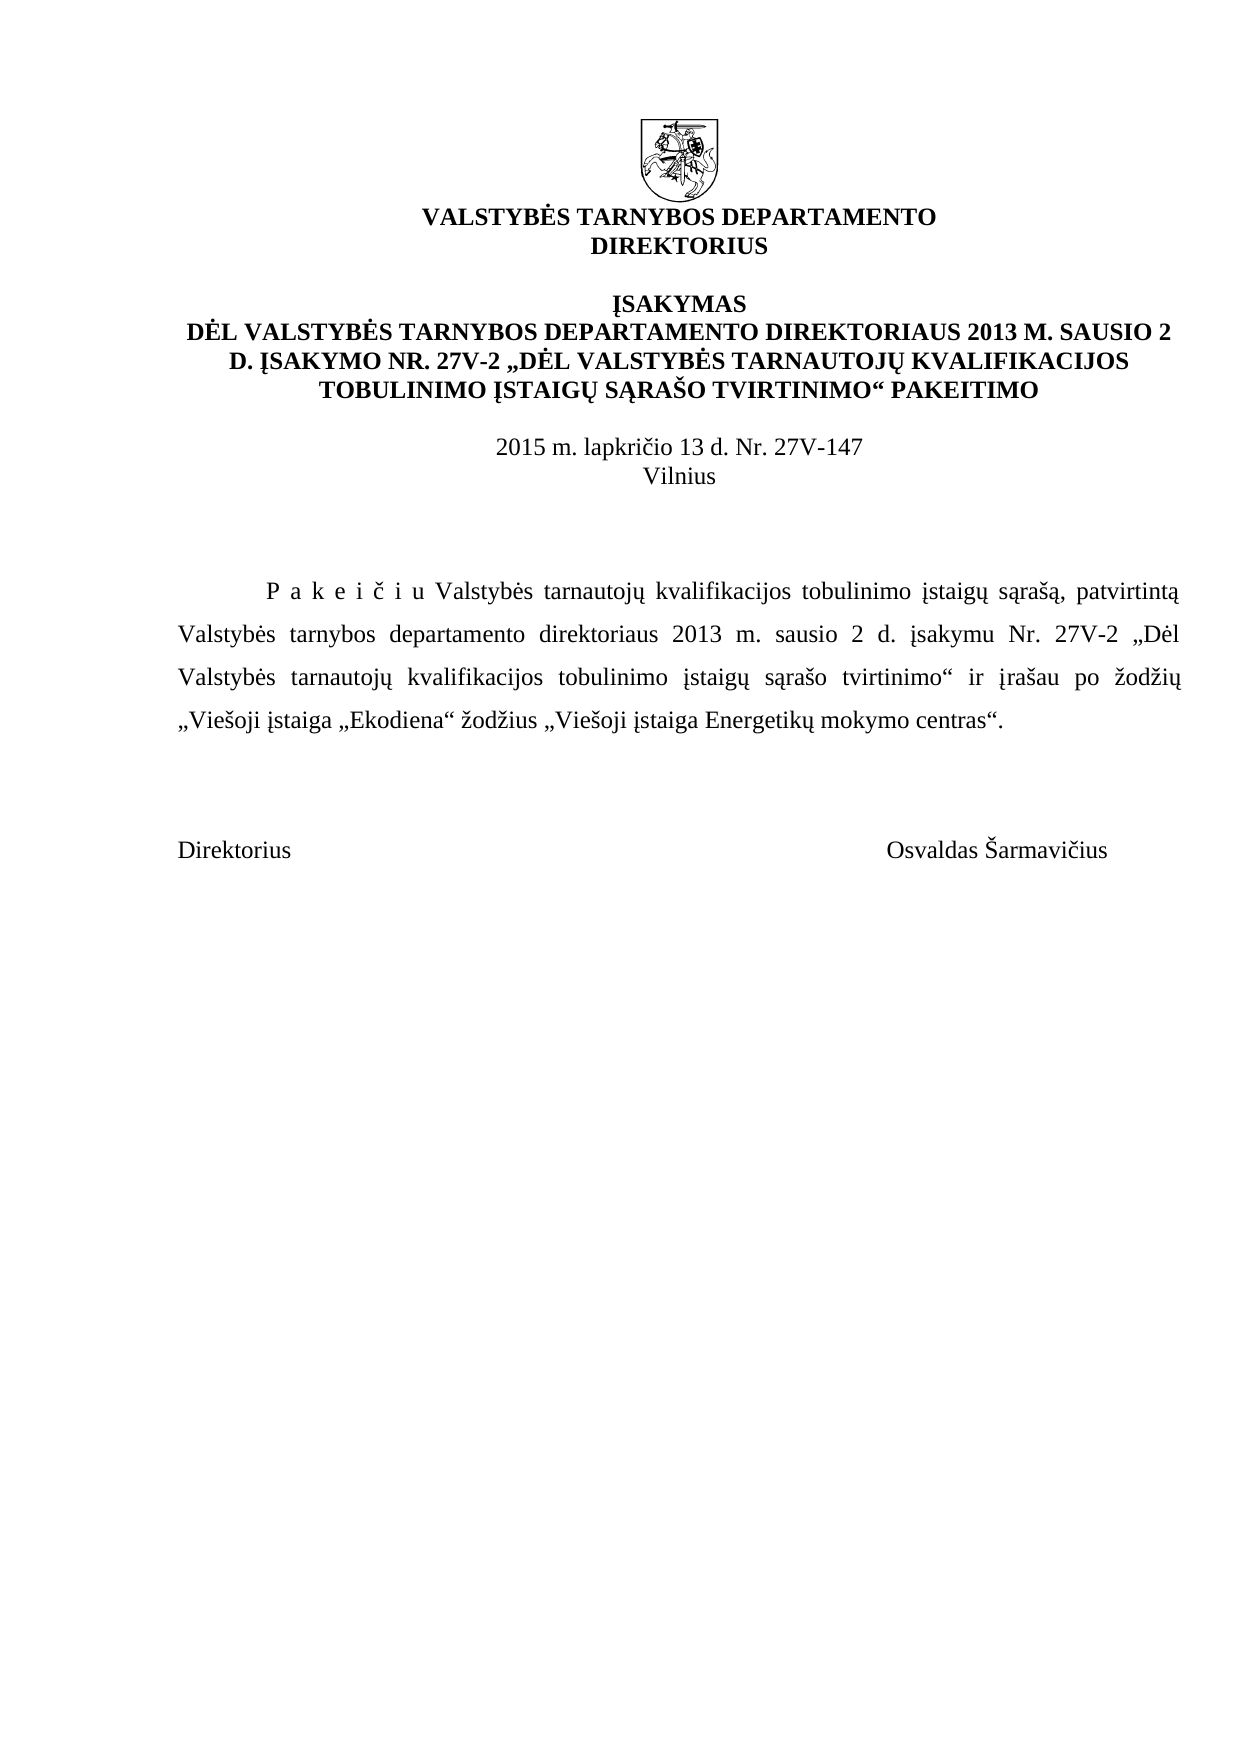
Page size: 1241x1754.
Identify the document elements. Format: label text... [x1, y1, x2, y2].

text DIREKTORIUS [177, 231, 1181, 260]
text P a k e i č i u Valstybės tarnautojų kvalifikacijos tobulinimo įstaigų sąrašą, patvirtintą Valstybės tarnybos departamento direktoriaus 2013 m. sausio 2 d. įsakymu Nr. 27V-2 „Dėl Valstybės tarnautojų kvalifikacijos tobulinimo įstaigų sąrašo tvirtinimo“ ir įrašau po žodžių „Viešoji įstaiga „Ekodiena“ žodžius „Viešoji įstaiga Energetikų mokymo centras“. [177, 576, 1181, 734]
text Direktorius Osvaldas Šarmavičius [177, 835, 1181, 864]
text DĖL VALSTYBĖS TARNYBOS DEPARTAMENTO DIREKTORIAUS 2013 m. SAUSIO 2 d. įsakymo NR. 27v-2 „dėl VALSTYBĖS TARNAUTOJŲ KVALIFIKACIJOS TOBULINIMO ĮSTAIGŲ SĄRAŠO TVIRTINIMO“ PAKEITIMO [177, 317, 1181, 404]
text ĮSAKYMAS [177, 289, 1181, 317]
text Vilnius [177, 461, 1181, 490]
text 2015 m. lapkričio 13 d. Nr. 27V-147 [177, 432, 1181, 461]
text VALSTYBĖS TARNYBOS DEPARTAMENTO [177, 202, 1181, 231]
